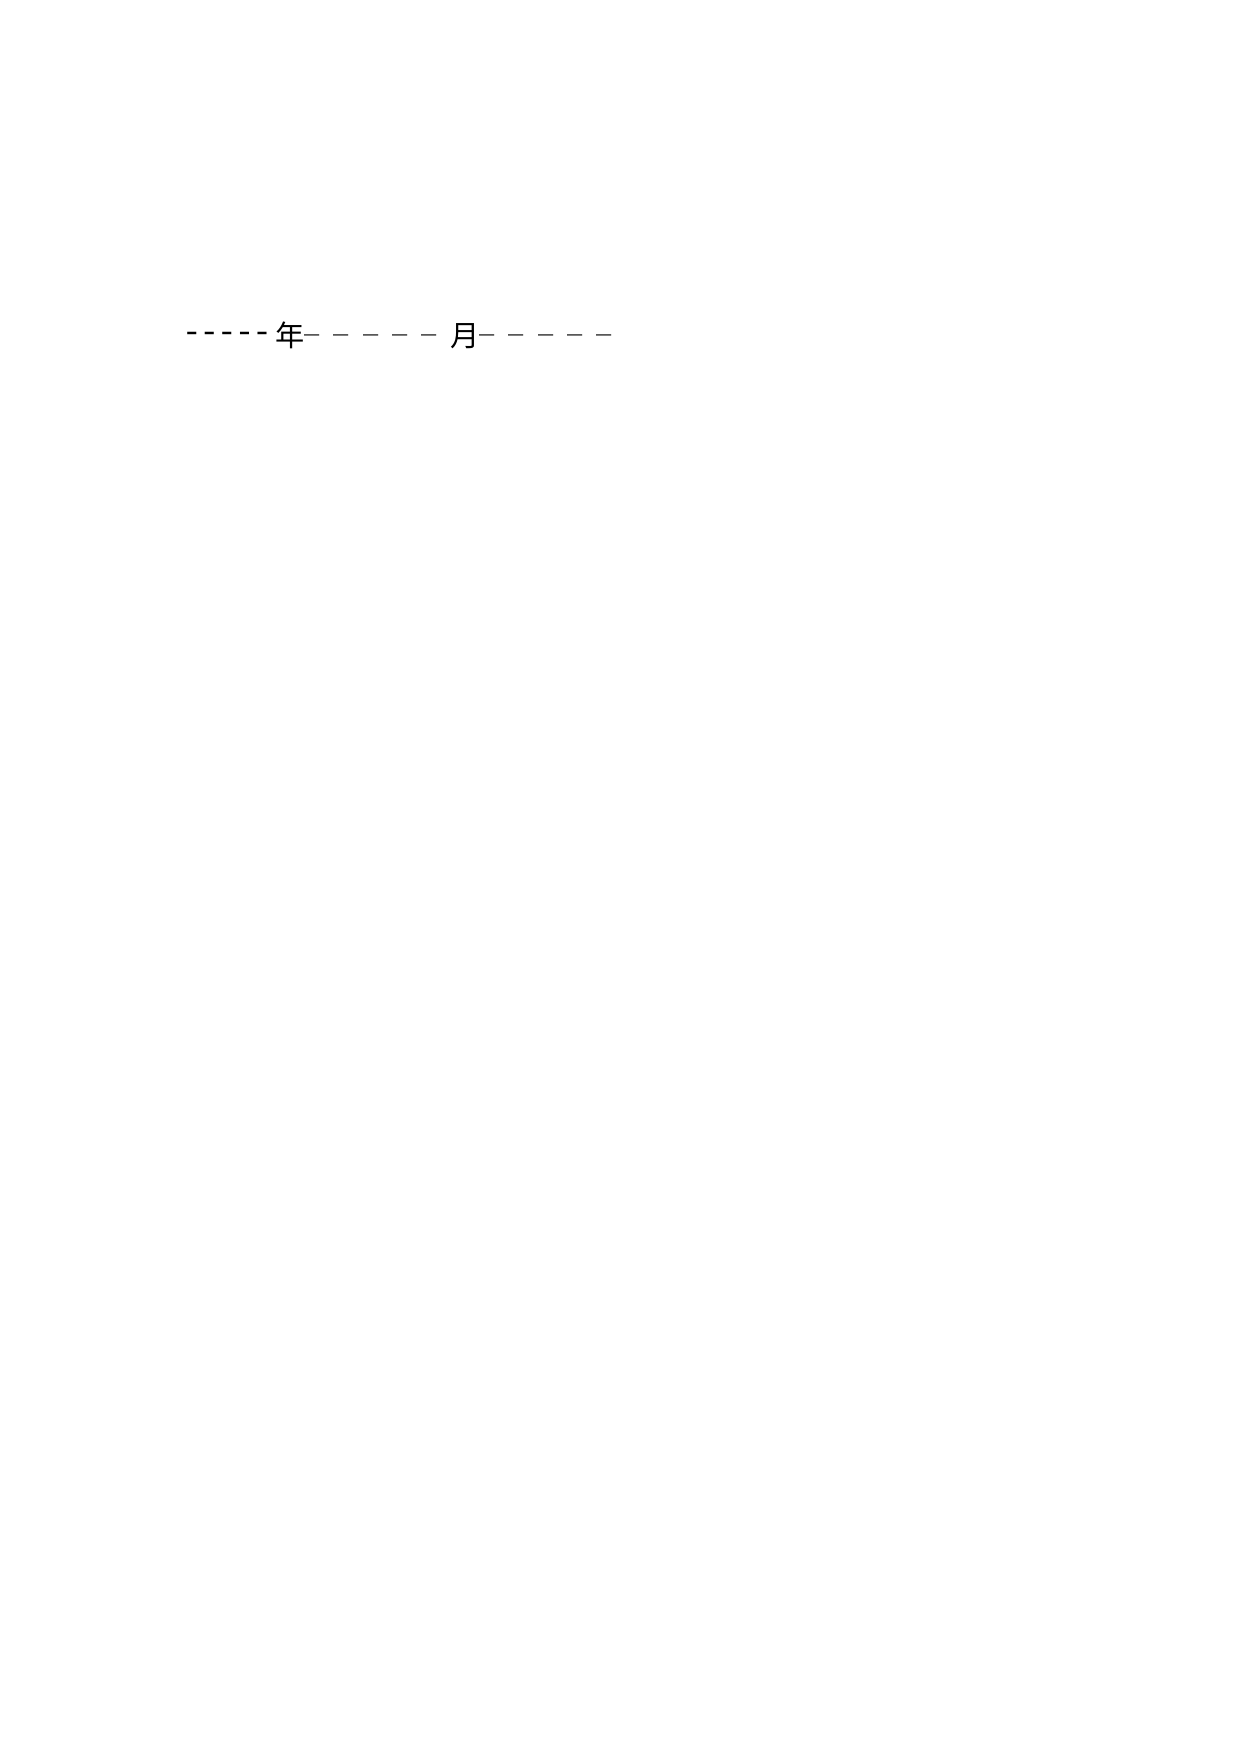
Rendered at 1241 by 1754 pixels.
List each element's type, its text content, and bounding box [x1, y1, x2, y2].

text ╴╴╴╴╴年╴╴╴╴╴月╴╴╴╴╴ [187, 294, 1053, 352]
